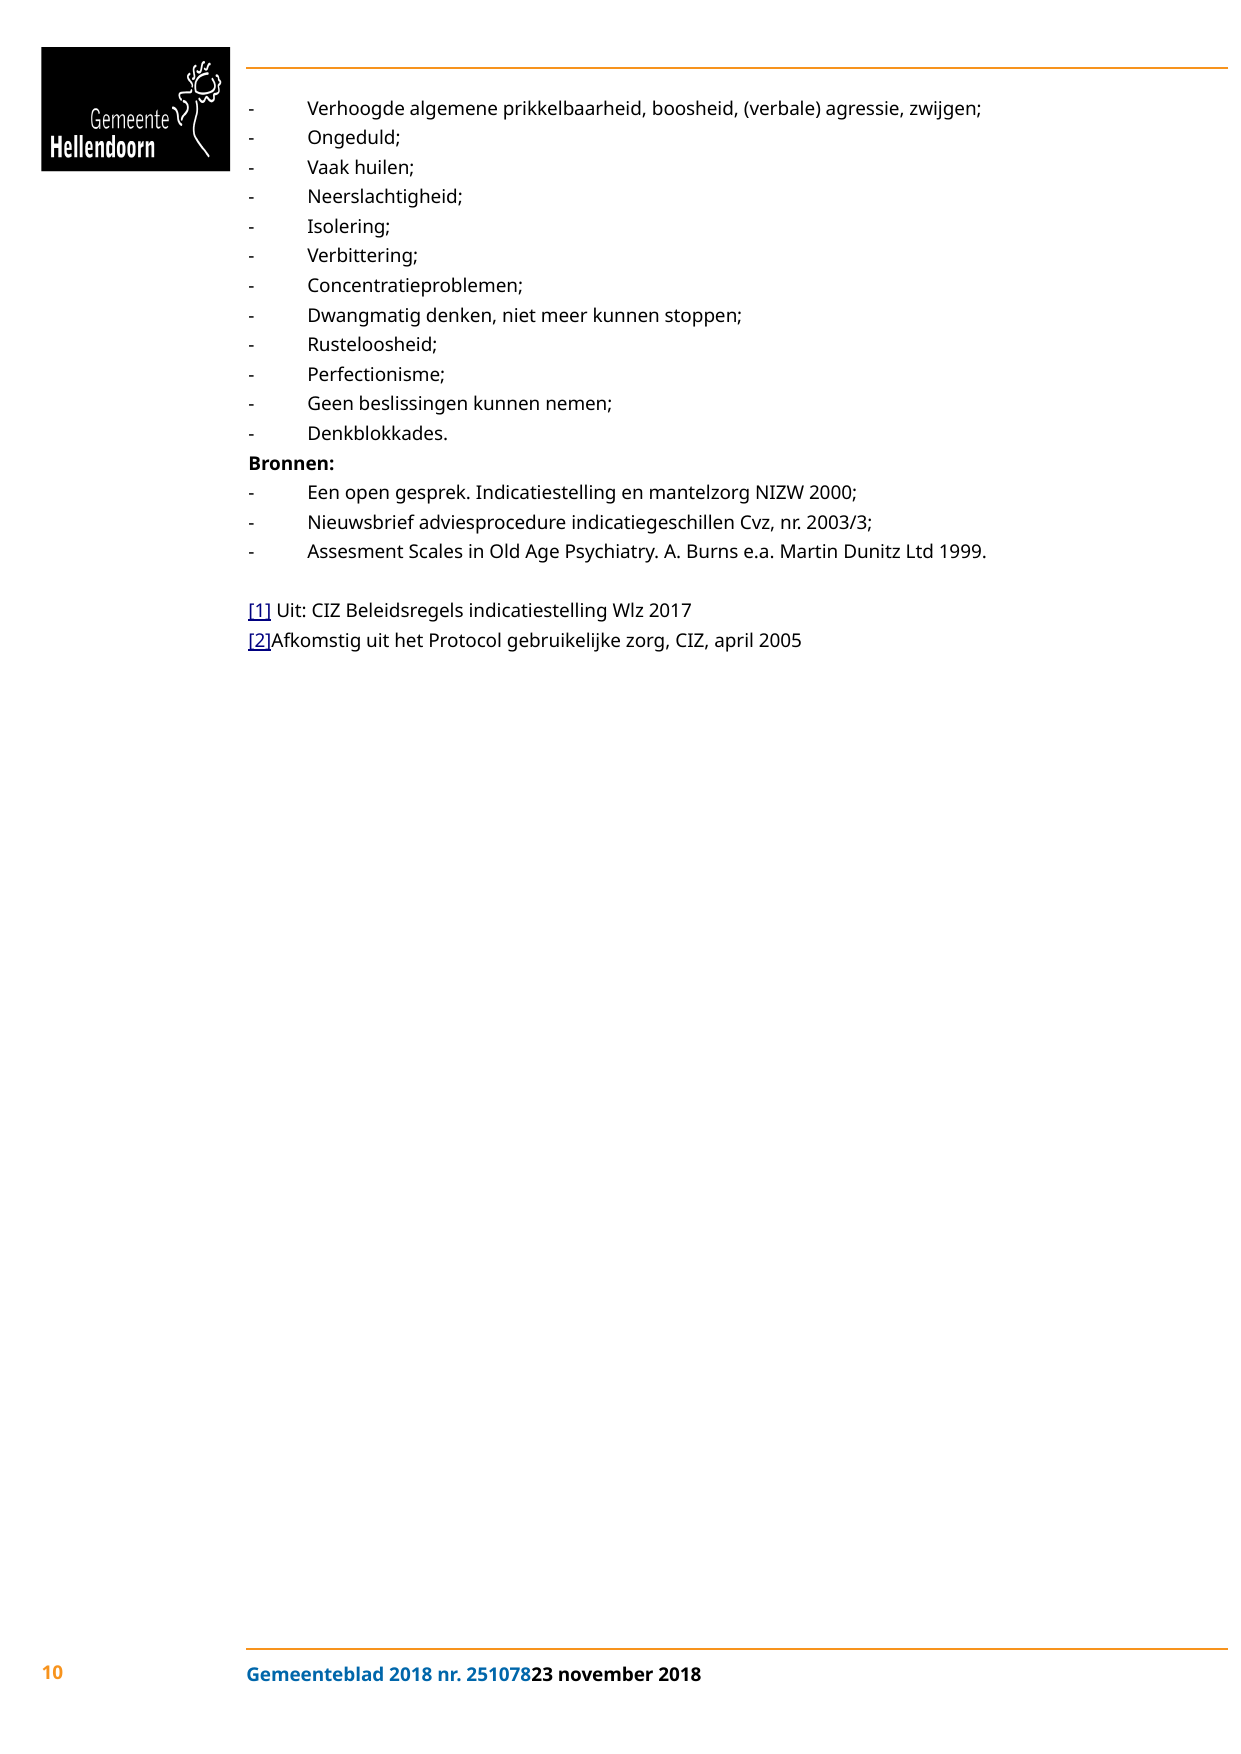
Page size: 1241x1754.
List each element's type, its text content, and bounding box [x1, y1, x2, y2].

list Rusteloosheid; [248, 331, 1152, 357]
list Assesment Scales in Old Age Psychiatry. A. Burns e.a. Martin Dunitz Ltd 1999. [248, 538, 1152, 564]
list Geen beslissingen kunnen nemen; [248, 391, 1152, 416]
list Concentratieproblemen; [248, 272, 1152, 298]
list Dwangmatig denken, niet meer kunnen stoppen; [248, 302, 1152, 328]
text [1] Uit: CIZ Beleidsregels indicatiestelling Wlz 2017 [248, 598, 1152, 623]
text [2]Afkomstig uit het Protocol gebruikelijke zorg, CIZ, april 2005 [248, 627, 1152, 653]
list Verhoogde algemene prikkelbaarheid, boosheid, (verbale) agressie, zwijgen; [248, 95, 1152, 121]
list Vaak huilen; [248, 154, 1152, 180]
list Nieuwsbrief adviesprocedure indicatiegeschillen Cvz, nr. 2003/3; [248, 509, 1152, 535]
text Bronnen: [248, 450, 1152, 476]
list Een open gesprek. Indicatiestelling en mantelzorg NIZW 2000; [248, 479, 1152, 505]
list Neerslachtigheid; [248, 183, 1152, 209]
list Verbittering; [248, 243, 1152, 268]
list Perfectionisme; [248, 361, 1152, 387]
list Denkblokkades. [248, 420, 1152, 446]
list Ongeduld; [248, 124, 1152, 150]
picture [41, 47, 231, 172]
list Isolering; [248, 213, 1152, 239]
